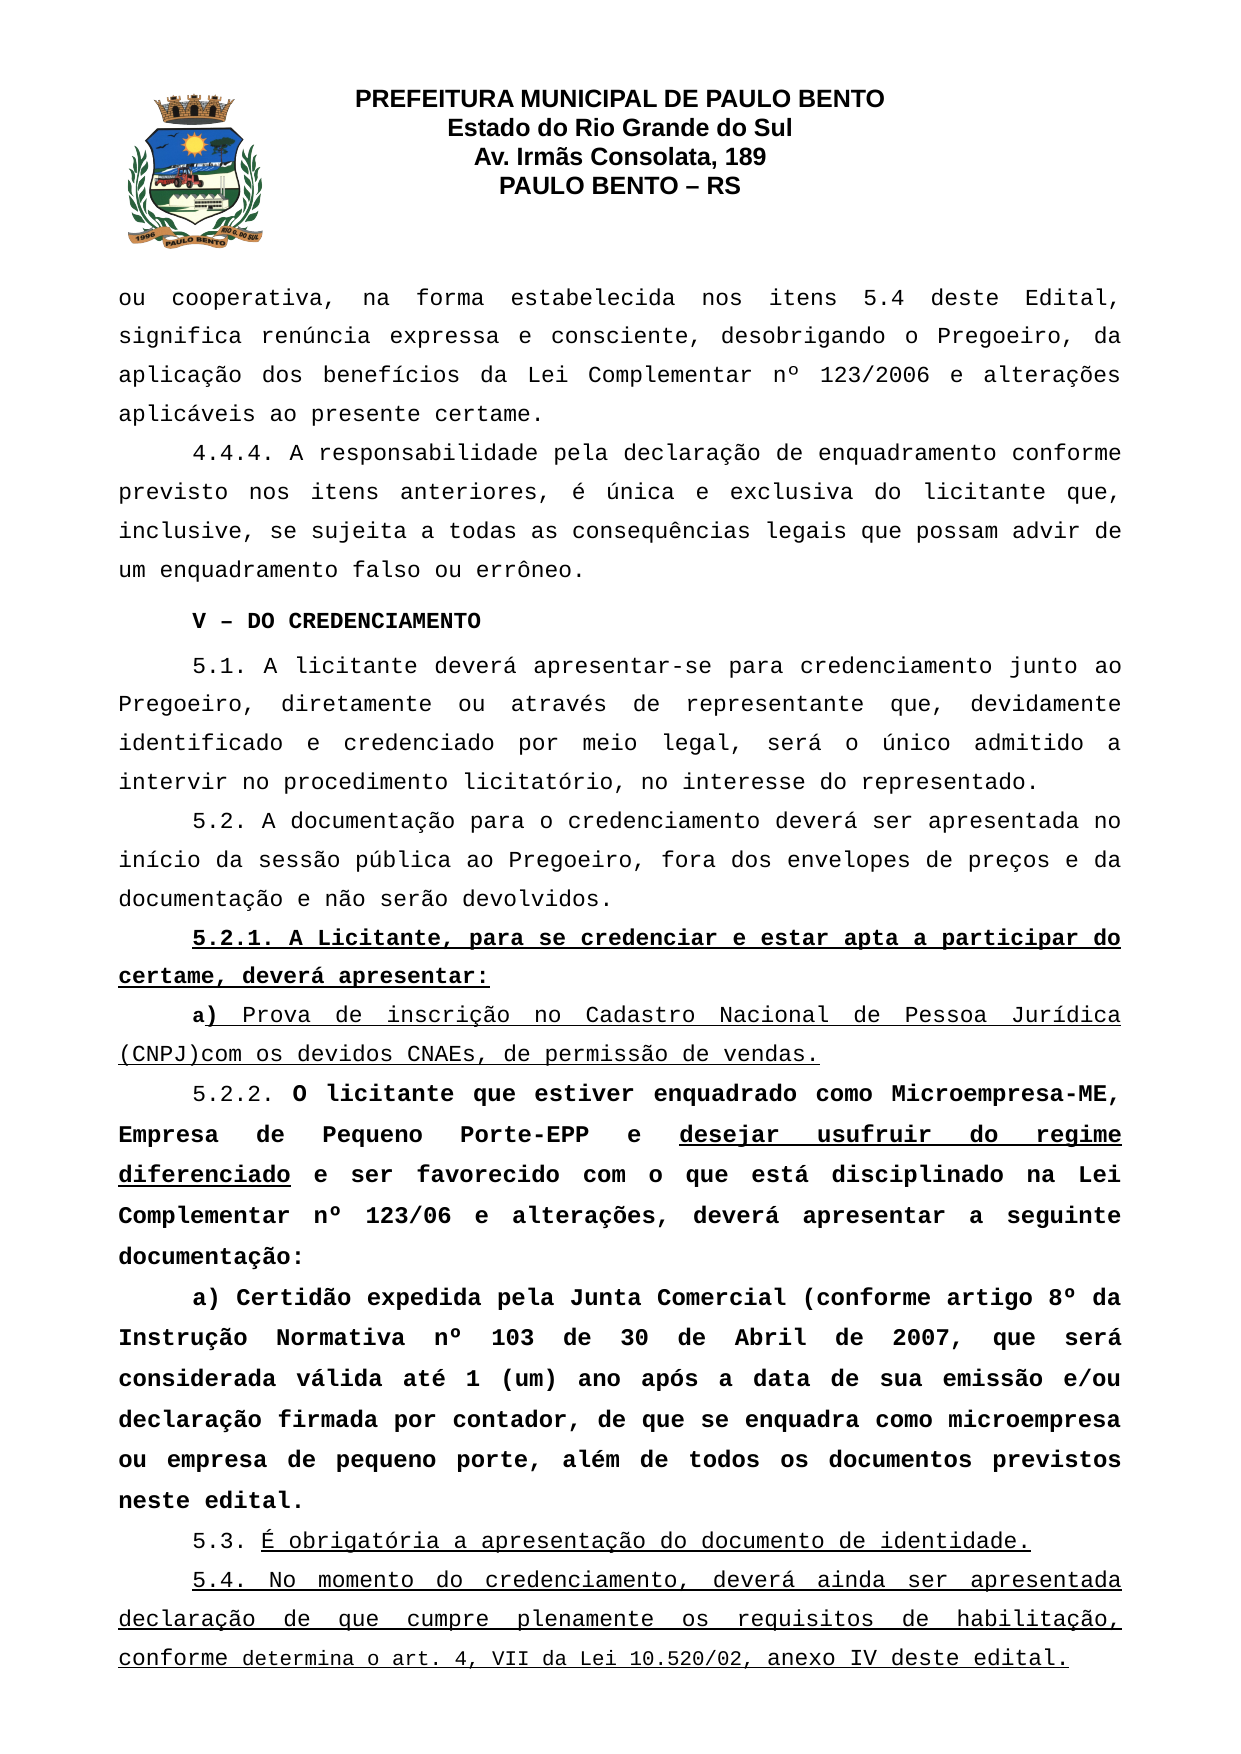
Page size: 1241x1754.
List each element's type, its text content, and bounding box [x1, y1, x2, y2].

text a) Certidão expedida pela Junta Comercial (conforme artigo 8º da Instrução Normativa nº 103 de 30 de Abril de 2007, que será considerada válida até 1 (um) ano após a data de sua emissão e/ou declaração firmada por contador, de que se enquadra como microempresa ou empresa de pequeno porte, além de todos os documentos previstos neste edital. [118, 1285, 1122, 1516]
picture [127, 93, 263, 249]
text V – DO CREDENCIAMENTO [118, 609, 1122, 635]
text ou cooperativa, na forma estabelecida nos itens 5.4 deste Edital, significa renúncia expressa e consciente, desobrigando o Pregoeiro, da aplicação dos benefícios da Lei Complementar nº 123/2006 e alterações aplicáveis ao presente certame. [118, 286, 1122, 428]
text 4.4.4. A responsabilidade pela declaração de enquadramento conforme previsto nos itens anteriores, é única e exclusiva do licitante que, inclusive, se sujeita a todas as consequências legais que possam advir de um enquadramento falso ou errôneo. [118, 441, 1122, 584]
text 5.2.2. O licitante que estiver enquadrado como Microempresa-ME, Empresa de Pequeno Porte-EPP e desejar usufruir do regime diferenciado e ser favorecido com o que está disciplinado na Lei Complementar nº 123/06 e alterações, deverá apresentar a seguinte documentação: [118, 1081, 1122, 1271]
text 5.3. É obrigatória a apresentação do documento de identidade. [118, 1529, 1122, 1555]
text a) Prova de inscrição no Cadastro Nacional de Pessoa Jurídica (CNPJ)com os devidos CNAEs, de permissão de vendas. [118, 1004, 1122, 1068]
text 5.4. No momento do credenciamento, deverá ainda ser apresentada declaração de que cumpre plenamente os requisitos de habilitação, [118, 1568, 1122, 1628]
text conforme determina o art. 4, VII da Lei 10.520/02, anexo IV deste edital. [118, 1630, 1122, 1672]
text 5.1. A licitante deverá apresentar-se para credenciamento junto ao Pregoeiro, diretamente ou através de representante que, devidamente identificado e credenciado por meio legal, será o único admitido a intervir no procedimento licitatório, no interesse do representado. [118, 654, 1122, 796]
text 5.2. A documentação para o credenciamento deverá ser apresentada no início da sessão pública ao Pregoeiro, fora dos envelopes de preços e da documentação e não serão devolvidos. [118, 809, 1122, 913]
text 5.2.1. A Licitante, para se credenciar e estar apta a participar do certame, deverá apresentar: [118, 926, 1122, 991]
